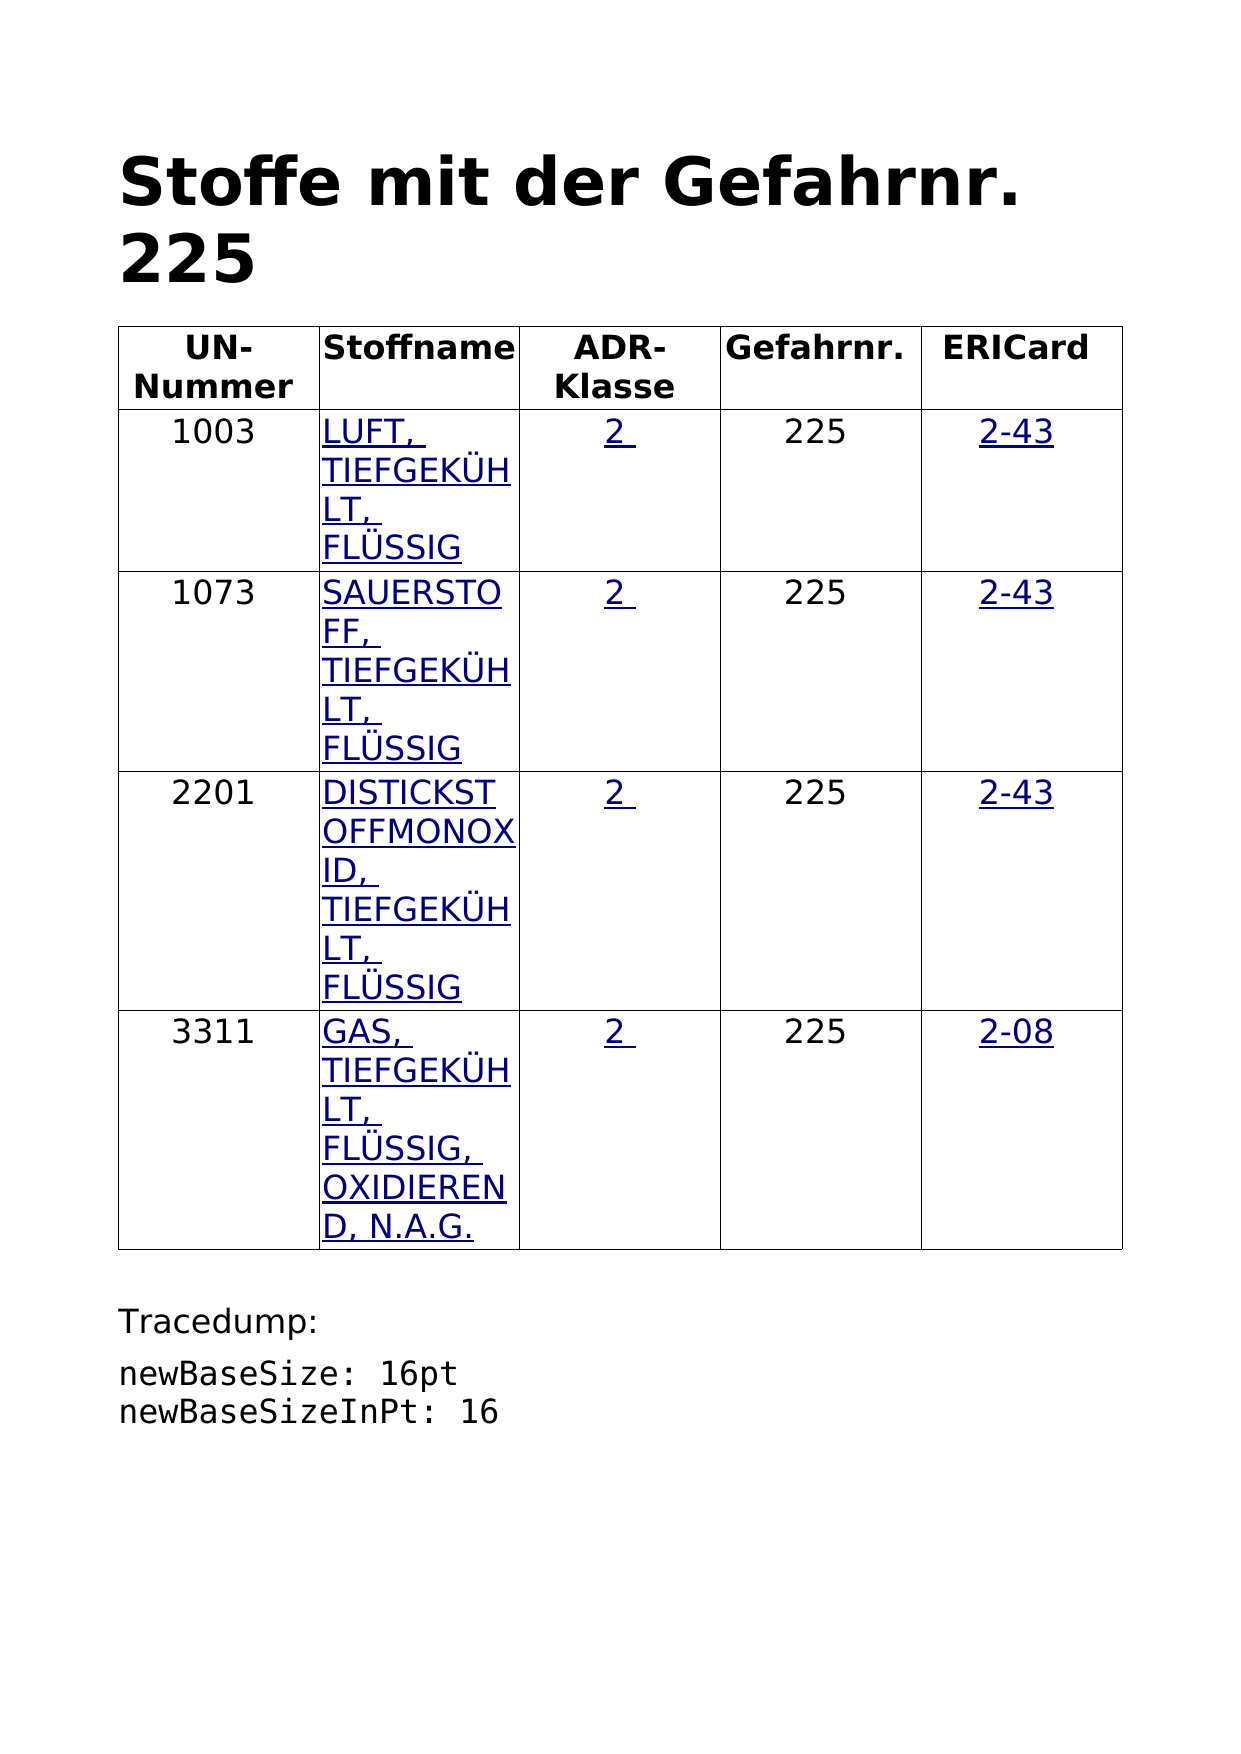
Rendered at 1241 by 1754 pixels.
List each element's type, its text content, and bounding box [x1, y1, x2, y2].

text newBaseSize: 16pt newBaseSizeInPt: 16 [118, 1354, 1122, 1432]
table_header UN-Nummer [119, 327, 319, 409]
table_cell 2 [520, 572, 720, 771]
table_cell 2-43 [922, 772, 1122, 1010]
table_cell 1003 [119, 410, 319, 571]
table_cell 3311 [119, 1011, 319, 1249]
table_cell 225 [721, 572, 921, 771]
table_header Stoffname [320, 327, 519, 409]
subtitle Stoffe mit der Gefahrnr. 225 [118, 143, 1122, 298]
table_cell 2-43 [922, 410, 1122, 571]
text Tracedump: [118, 1264, 1122, 1342]
table_header Gefahrnr. [721, 327, 921, 409]
table_cell DISTICKSTOFFMONOXID, TIEFGEKÜHLT, FLÜSSIG [320, 772, 519, 1010]
table_cell 2-08 [922, 1011, 1122, 1249]
table_cell 2 [520, 410, 720, 571]
table_cell 225 [721, 772, 921, 1010]
table_cell 1073 [119, 572, 319, 771]
table_cell SAUERSTOFF, TIEFGEKÜHLT, FLÜSSIG [320, 572, 519, 771]
table_cell 2 [520, 1011, 720, 1249]
table_header ADR-Klasse [520, 327, 720, 409]
table_cell 225 [721, 1011, 921, 1249]
table_cell GAS, TIEFGEKÜHLT, FLÜSSIG, OXIDIEREND, N.A.G. [320, 1011, 519, 1249]
table_cell 2 [520, 772, 720, 1010]
table_cell LUFT, TIEFGEKÜHLT, FLÜSSIG [320, 410, 519, 571]
table_cell 2201 [119, 772, 319, 1010]
table_cell 225 [721, 410, 921, 571]
table_cell 2-43 [922, 572, 1122, 771]
table_header ERICard [922, 327, 1122, 409]
